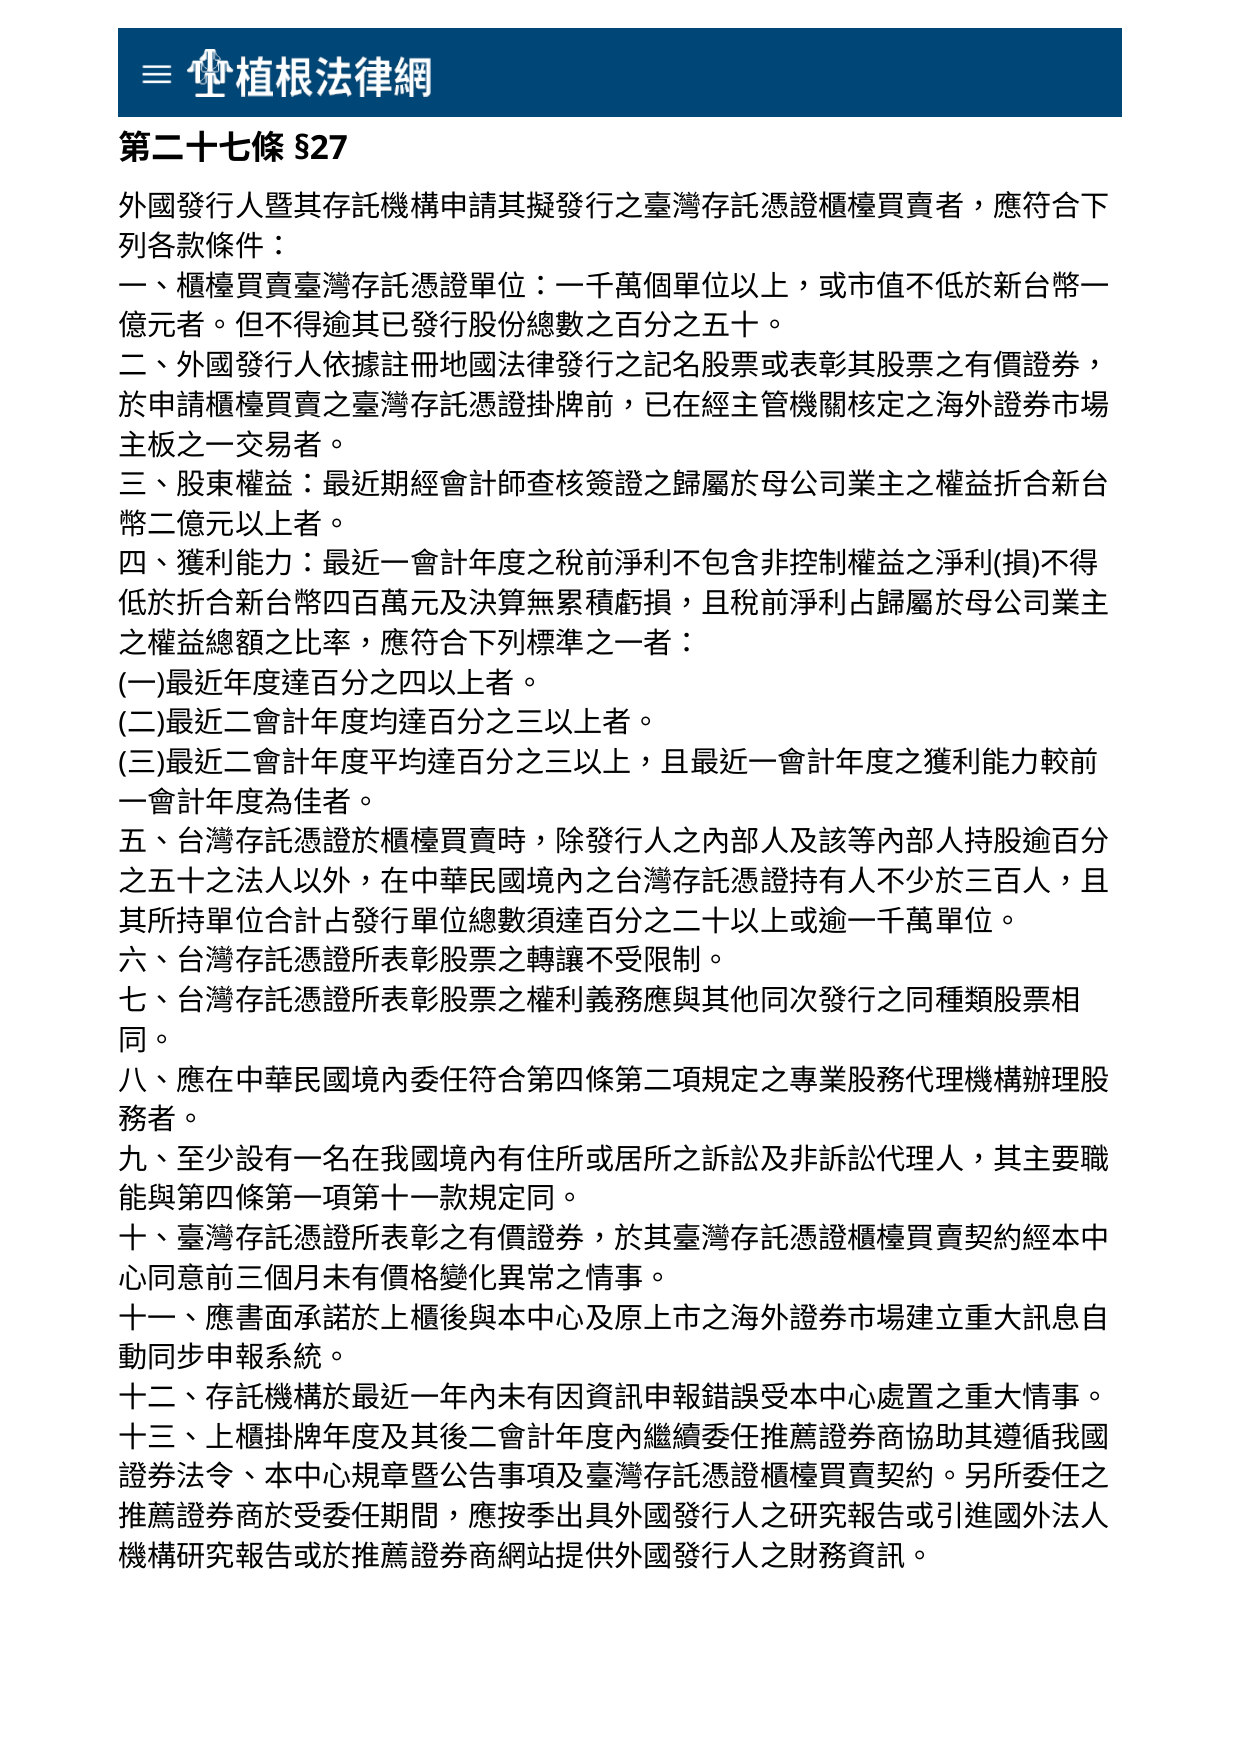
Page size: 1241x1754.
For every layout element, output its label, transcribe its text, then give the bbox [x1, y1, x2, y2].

text 十一、應書面承諾於上櫃後與本中心及原上市之海外證券市場建立重大訊息自動同步申報系統。 [118, 1297, 1122, 1376]
text 五、台灣存託憑證於櫃檯買賣時，除發行人之內部人及該等內部人持股逾百分之五十之法人以外，在中華民國境內之台灣存託憑證持有人不少於三百人，且其所持單位合計占發行單位總數須達百分之二十以上或逾一千萬單位。 [118, 821, 1122, 940]
text 十二、存託機構於最近一年內未有因資訊申報錯誤受本中心處置之重大情事。 [118, 1376, 1122, 1416]
text 十三、上櫃掛牌年度及其後二會計年度內繼續委任推薦證券商協助其遵循我國證券法令、本中心規章暨公告事項及臺灣存託憑證櫃檯買賣契約。另所委任之推薦證券商於受委任期間，應按季出具外國發行人之研究報告或引進國外法人機構研究報告或於推薦證券商網站提供外國發行人之財務資訊。 [118, 1416, 1122, 1575]
text 八、應在中華民國境內委任符合第四條第二項規定之專業股務代理機構辦理股務者。 [118, 1059, 1122, 1138]
text 三、股東權益：最近期經會計師查核簽證之歸屬於母公司業主之權益折合新台幣二億元以上者。 [118, 463, 1122, 543]
text (二)最近二會計年度均達百分之三以上者。 [118, 702, 1122, 741]
text 十、臺灣存託憑證所表彰之有價證券，於其臺灣存託憑證櫃檯買賣契約經本中心同意前三個月未有價格變化異常之情事。 [118, 1217, 1122, 1297]
text 外國發行人暨其存託機構申請其擬發行之臺灣存託憑證櫃檯買賣者，應符合下列各款條件： [118, 186, 1122, 265]
text (三)最近二會計年度平均達百分之三以上，且最近一會計年度之獲利能力較前一會計年度為佳者。 [118, 741, 1122, 821]
text 二、外國發行人依據註冊地國法律發行之記名股票或表彰其股票之有價證券，於申請櫃檯買賣之臺灣存託憑證掛牌前，已在經主管機關核定之海外證券市場主板之一交易者。 [118, 344, 1122, 463]
text 第二十七條 §27 [118, 123, 1122, 169]
text 一、櫃檯買賣臺灣存託憑證單位：一千萬個單位以上，或市值不低於新台幣一億元者。但不得逾其已發行股份總數之百分之五十。 [118, 265, 1122, 344]
text (一)最近年度達百分之四以上者。 [118, 662, 1122, 702]
text 九、至少設有一名在我國境內有住所或居所之訴訟及非訴訟代理人，其主要職能與第四條第一項第十一款規定同。 [118, 1138, 1122, 1217]
text 四、獲利能力：最近一會計年度之稅前淨利不包含非控制權益之淨利(損)不得低於折合新台幣四百萬元及決算無累積虧損，且稅前淨利占歸屬於母公司業主之權益總額之比率，應符合下列標準之一者： [118, 543, 1122, 662]
picture [118, 28, 1122, 117]
text 七、台灣存託憑證所表彰股票之權利義務應與其他同次發行之同種類股票相同。 [118, 979, 1122, 1059]
text 六、台灣存託憑證所表彰股票之轉讓不受限制。 [118, 940, 1122, 979]
